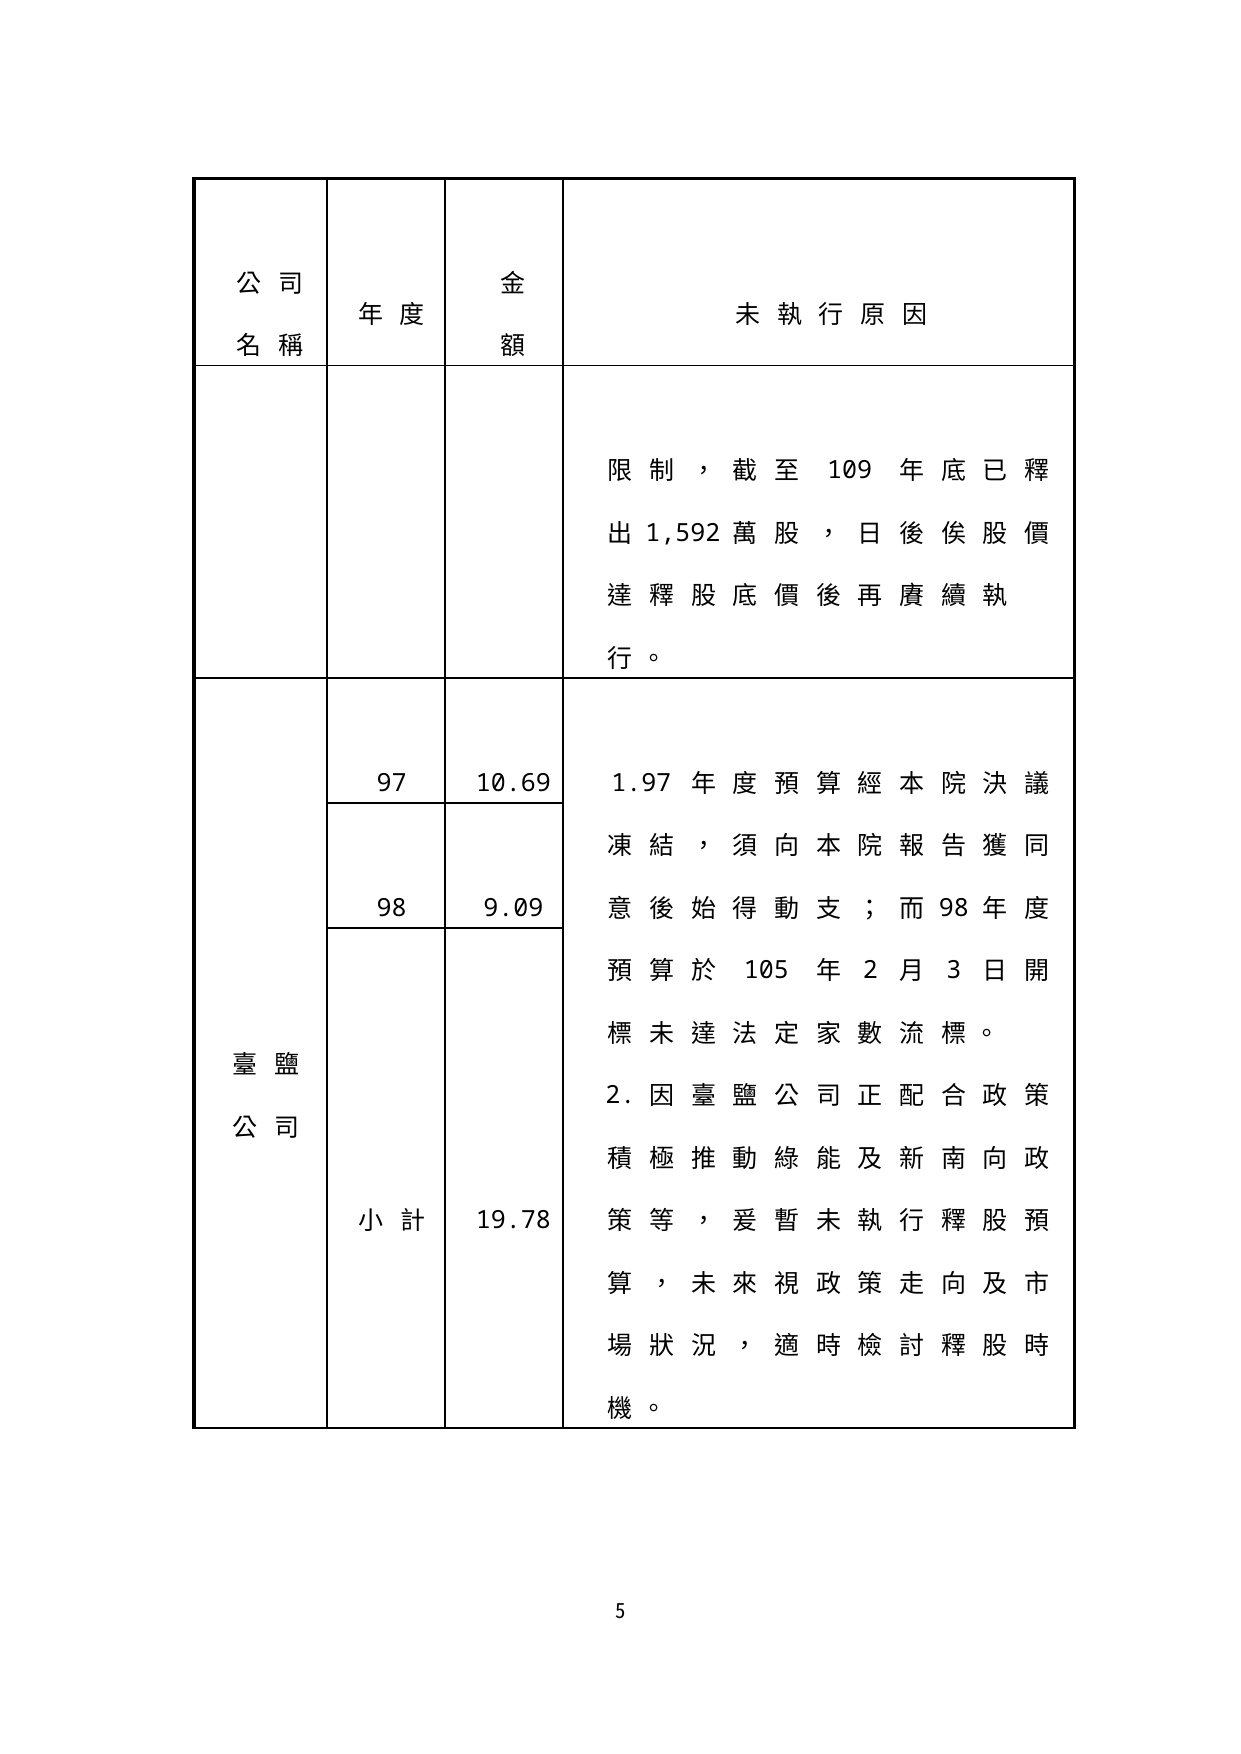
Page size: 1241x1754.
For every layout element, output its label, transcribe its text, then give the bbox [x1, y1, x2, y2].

table_cell [446, 366, 562, 677]
table_header 年度 [328, 180, 444, 365]
table_cell 19.78 [446, 929, 562, 1427]
table_header 金額 [446, 180, 562, 365]
table_cell 臺鹽公司 [196, 679, 326, 1427]
table_cell [328, 366, 444, 677]
table_cell [196, 366, 326, 677]
table_header 未執行原因 [564, 180, 1073, 365]
table_cell 98 [328, 804, 444, 927]
table_cell 限制，截至109年底已釋出1,592萬股，日後俟股價達釋股底價後再賡續執行。 [564, 366, 1073, 677]
table_header 公司名稱 [196, 180, 326, 365]
table_cell 97 [328, 679, 444, 802]
table_cell 9.09 [446, 804, 562, 927]
table_cell 1.97年度預算經本院決議凍結，須向本院報告獲同意後始得動支；而98年度預算於105年2月3日開標未達法定家數流標。 2.因臺鹽公司正配合政策積極推動綠能及新南向政策等，爰暫未執行釋股預算，未來視政策走向及市場狀況，適時檢討釋股時機。 [564, 679, 1073, 1427]
table_cell 小計 [328, 929, 444, 1427]
table_cell 10.69 [446, 679, 562, 802]
